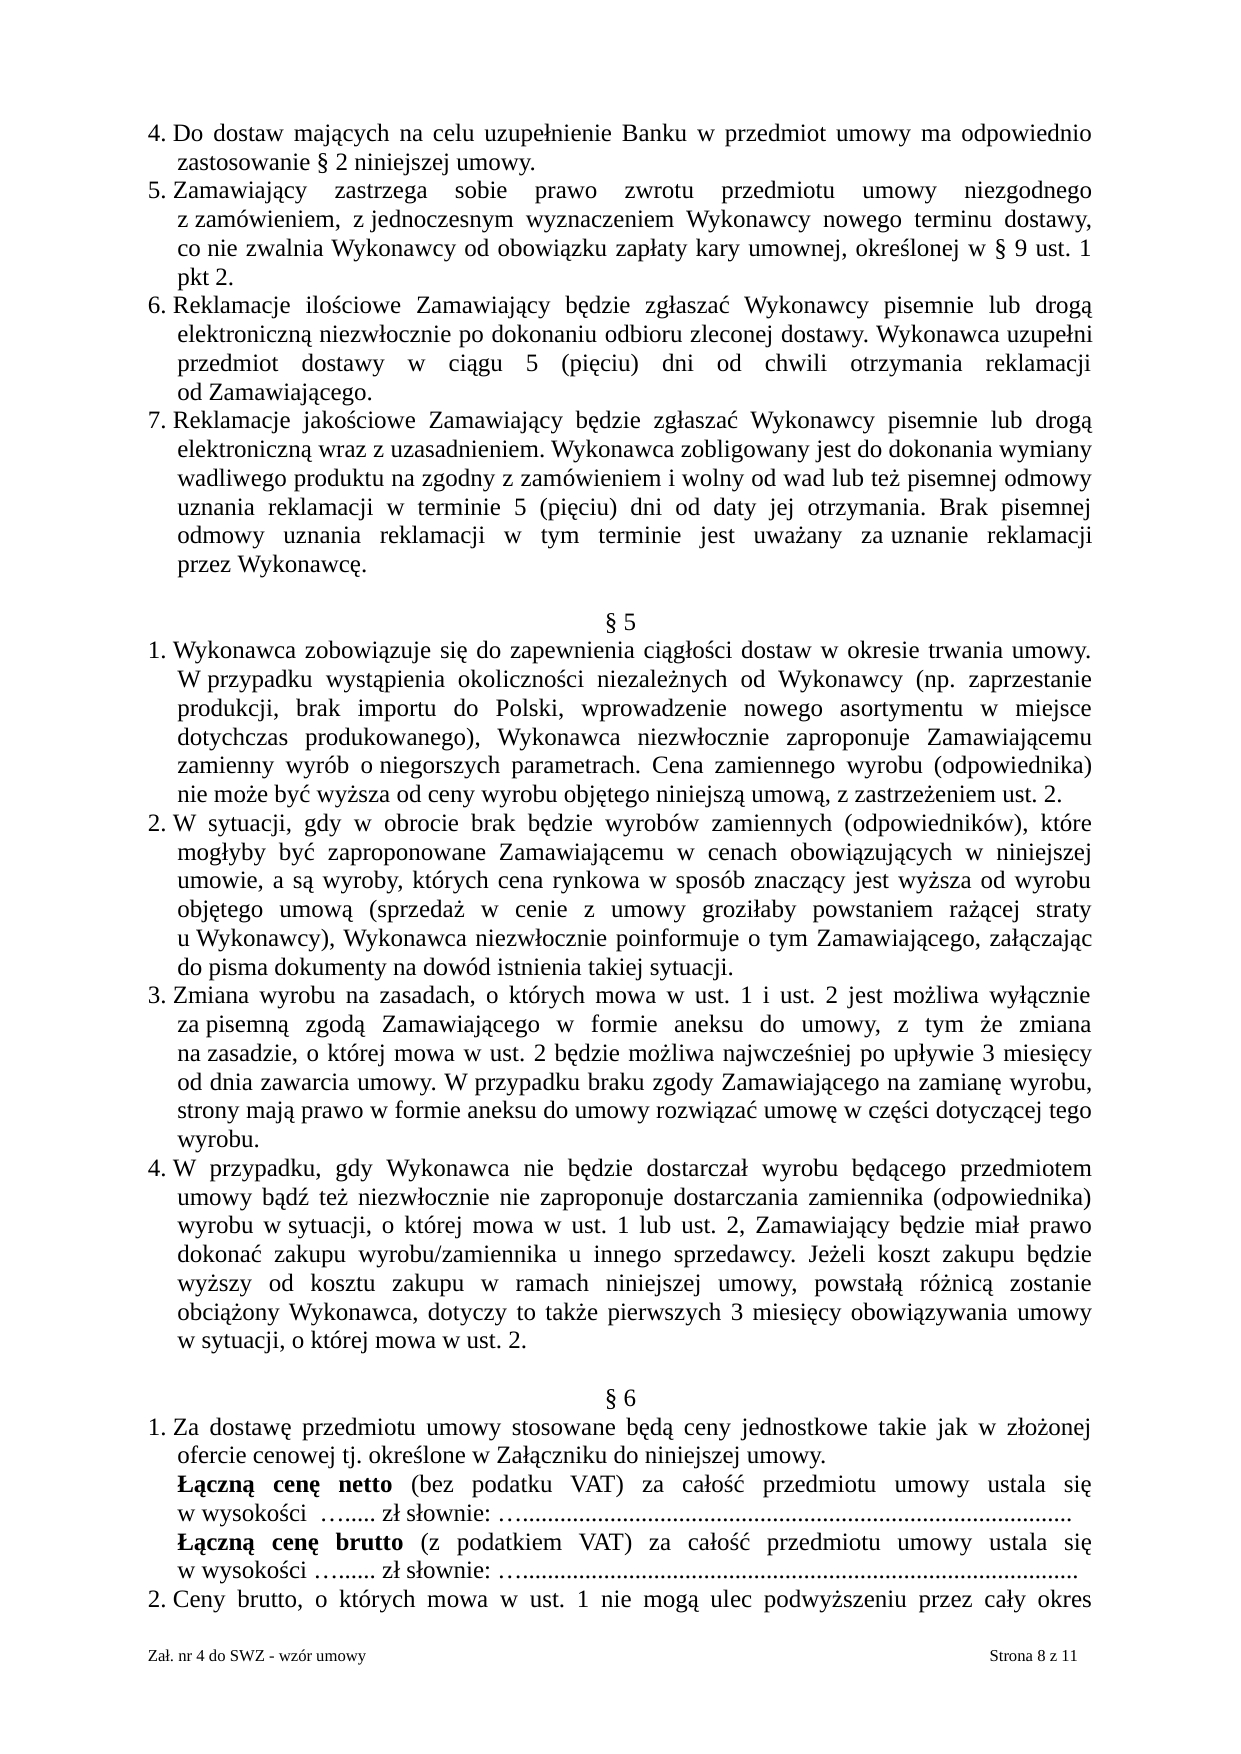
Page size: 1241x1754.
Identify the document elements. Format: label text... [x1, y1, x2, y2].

text § 6 [148, 1383, 1093, 1412]
list Łączną cenę brutto (z podatkiem VAT) za całość przedmiotu umowy ustala się w wysokości …...... zł słownie: …......................................................................................... [148, 1527, 1093, 1584]
list Reklamacje jakościowe Zamawiający będzie zgłaszać Wykonawcy pisemnie lub drogą elektroniczną wraz z uzasadnieniem. Wykonawca zobligowany jest do dokonania wymiany wadliwego produktu na zgodny z zamówieniem i wolny od wad lub też pisemnej odmowy uznania reklamacji w terminie 5 (pięciu) dni od daty jej otrzymania. Brak pisemnej odmowy uznania reklamacji w tym terminie jest uważany za uznanie reklamacji przez Wykonawcę. [148, 406, 1093, 578]
list Wykonawca zobowiązuje się do zapewnienia ciągłości dostaw w okresie trwania umowy. W przypadku wystąpienia okoliczności niezależnych od Wykonawcy (np. zaprzestanie produkcji, brak importu do Polski, wprowadzenie nowego asortymentu w miejsce dotychczas produkowanego), Wykonawca niezwłocznie zaproponuje Zamawiającemu zamienny wyrób o niegorszych parametrach. Cena zamiennego wyrobu (odpowiednika) nie może być wyższa od ceny wyrobu objętego niniejszą umową, z zastrzeżeniem ust. 2. [148, 636, 1093, 808]
list Do dostaw mających na celu uzupełnienie Banku w przedmiot umowy ma odpowiednio zastosowanie § 2 niniejszej umowy. [148, 118, 1093, 176]
list W przypadku, gdy Wykonawca nie będzie dostarczał wyrobu będącego przedmiotem umowy bądź też niezwłocznie nie zaproponuje dostarczania zamiennika (odpowiednika) wyrobu w sytuacji, o której mowa w ust. 1 lub ust. 2, Zamawiający będzie miał prawo dokonać zakupu wyrobu/zamiennika u innego sprzedawcy. Jeżeli koszt zakupu będzie wyższy od kosztu zakupu w ramach niniejszej umowy, powstałą różnicą zostanie obciążony Wykonawca, dotyczy to także pierwszych 3 miesięcy obowiązywania umowy w sytuacji, o której mowa w ust. 2. [148, 1153, 1093, 1354]
list Za dostawę przedmiotu umowy stosowane będą ceny jednostkowe takie jak w złożonej ofercie cenowej tj. określone w Załączniku do niniejszej umowy. [148, 1412, 1093, 1469]
list Ceny brutto, o których mowa w ust. 1 nie mogą ulec podwyższeniu przez cały okres [148, 1584, 1093, 1613]
text § 5 [148, 607, 1093, 636]
list Zmiana wyrobu na zasadach, o których mowa w ust. 1 i ust. 2 jest możliwa wyłącznie za pisemną zgodą Zamawiającego w formie aneksu do umowy, z tym że zmiana na zasadzie, o której mowa w ust. 2 będzie możliwa najwcześniej po upływie 3 miesięcy od dnia zawarcia umowy. W przypadku braku zgody Zamawiającego na zamianę wyrobu, strony mają prawo w formie aneksu do umowy rozwiązać umowę w części dotyczącej tego wyrobu. [148, 981, 1093, 1153]
list Reklamacje ilościowe Zamawiający będzie zgłaszać Wykonawcy pisemnie lub drogą elektroniczną niezwłocznie po dokonaniu odbioru zleconej dostawy. Wykonawca uzupełni przedmiot dostawy w ciągu 5 (pięciu) dni od chwili otrzymania reklamacji od Zamawiającego. [148, 291, 1093, 406]
list Łączną cenę netto (bez podatku VAT) za całość przedmiotu umowy ustala się w wysokości …..... zł słownie: …........................................................................................ [148, 1469, 1093, 1527]
list W sytuacji, gdy w obrocie brak będzie wyrobów zamiennych (odpowiedników), które mogłyby być zaproponowane Zamawiającemu w cenach obowiązujących w niniejszej umowie, a są wyroby, których cena rynkowa w sposób znaczący jest wyższa od wyrobu objętego umową (sprzedaż w cenie z umowy groziłaby powstaniem rażącej straty u Wykonawcy), Wykonawca niezwłocznie poinformuje o tym Zamawiającego, załączając do pisma dokumenty na dowód istnienia takiej sytuacji. [148, 808, 1093, 981]
list Zamawiający zastrzega sobie prawo zwrotu przedmiotu umowy niezgodnego z zamówieniem, z jednoczesnym wyznaczeniem Wykonawcy nowego terminu dostawy, co nie zwalnia Wykonawcy od obowiązku zapłaty kary umownej, określonej w § 9 ust. 1 pkt 2. [148, 176, 1093, 291]
